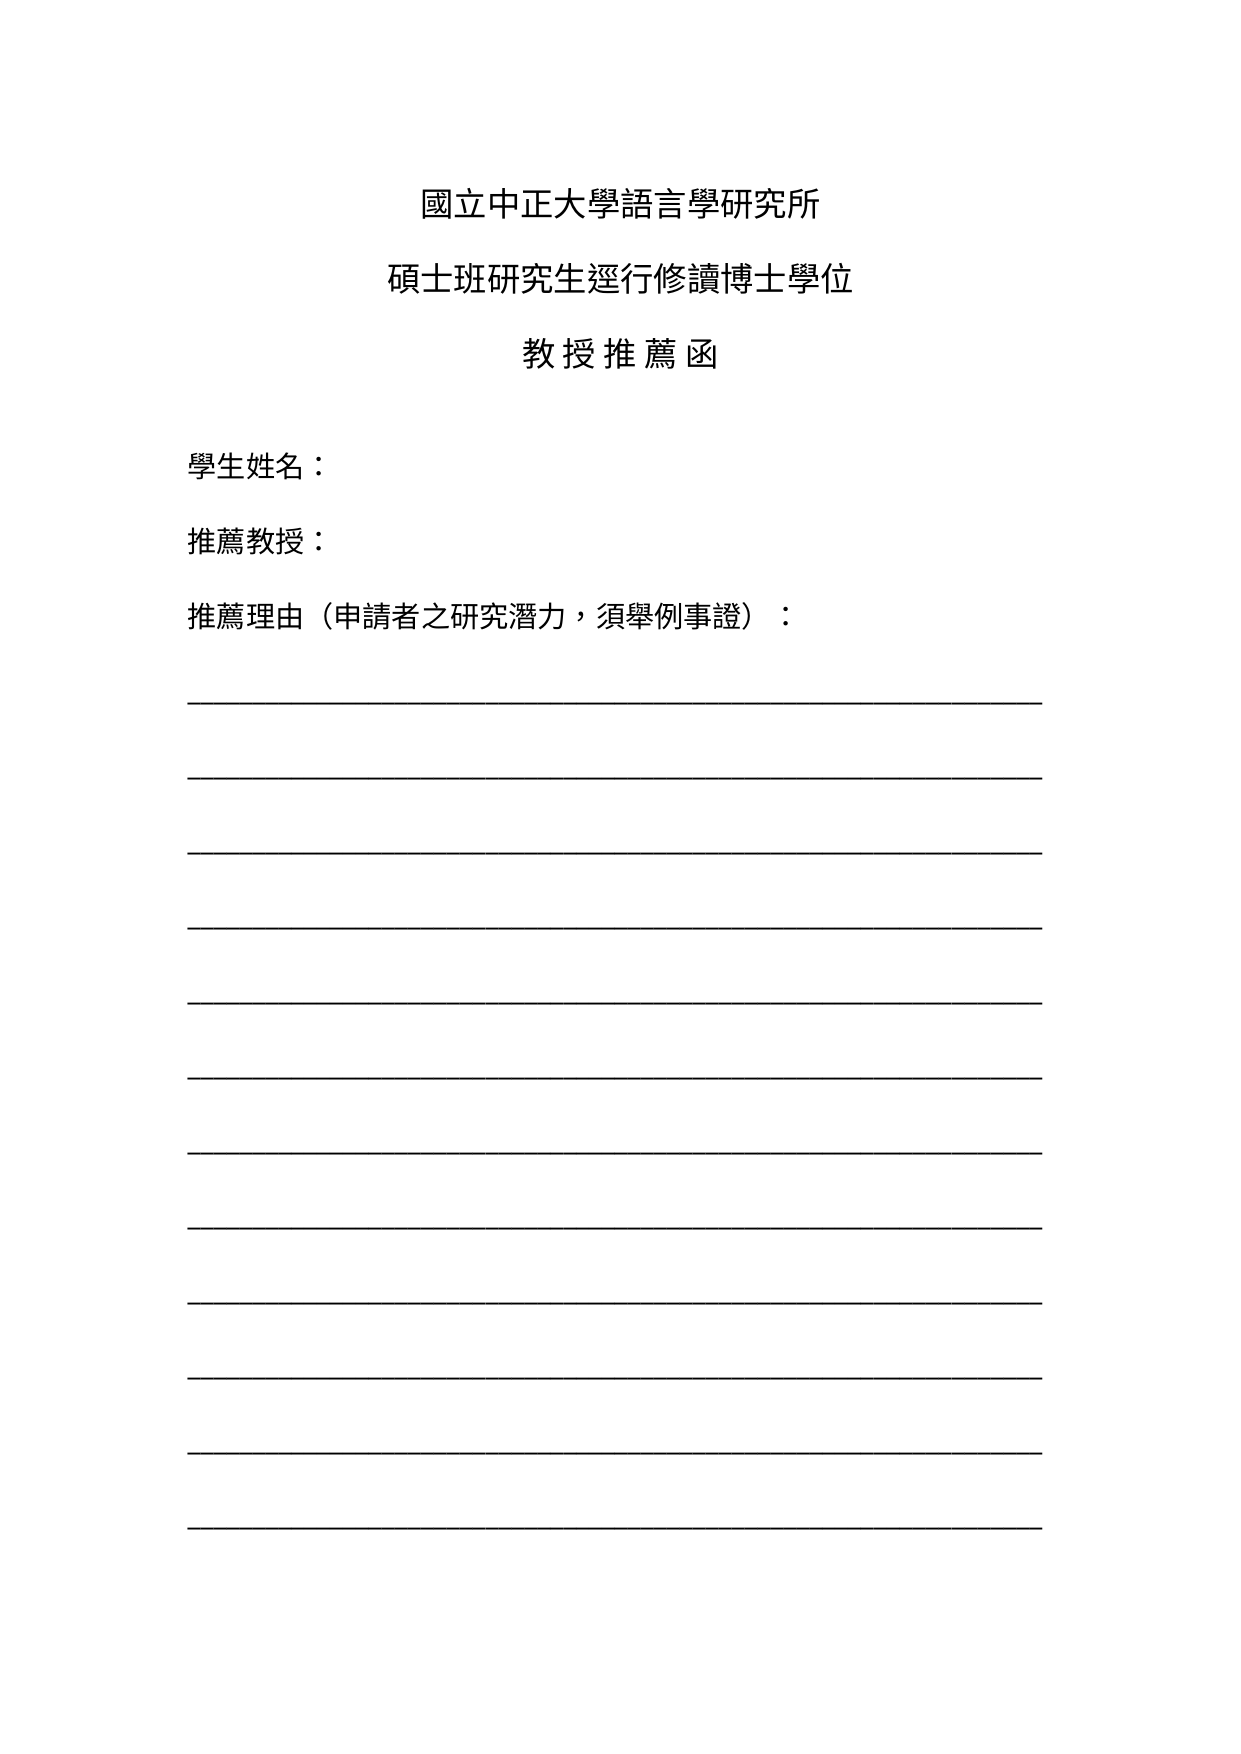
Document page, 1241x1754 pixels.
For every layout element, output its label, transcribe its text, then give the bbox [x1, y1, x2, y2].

text 碩士班研究生逕行修讀博士學位 [187, 239, 1053, 314]
text 國立中正大學語言學研究所 [187, 164, 1053, 239]
text 推薦教授： [187, 502, 1053, 577]
text 推薦理由（申請者之研究潛力，須舉例事證）： [187, 577, 1053, 652]
text ________________________________________________________________________________________________________________________________________________________________________________________________________________________________________________________________________________________________________________________________________________________________________________________________________________________________________________________________________________________________________________________________________________________________________________________________________________________________________________________________________________________________________________________________________________________________________________________________________________________ [187, 652, 1053, 1552]
text 學生姓名： [187, 427, 1053, 502]
text 教 授 推 薦 函 [187, 314, 1053, 389]
